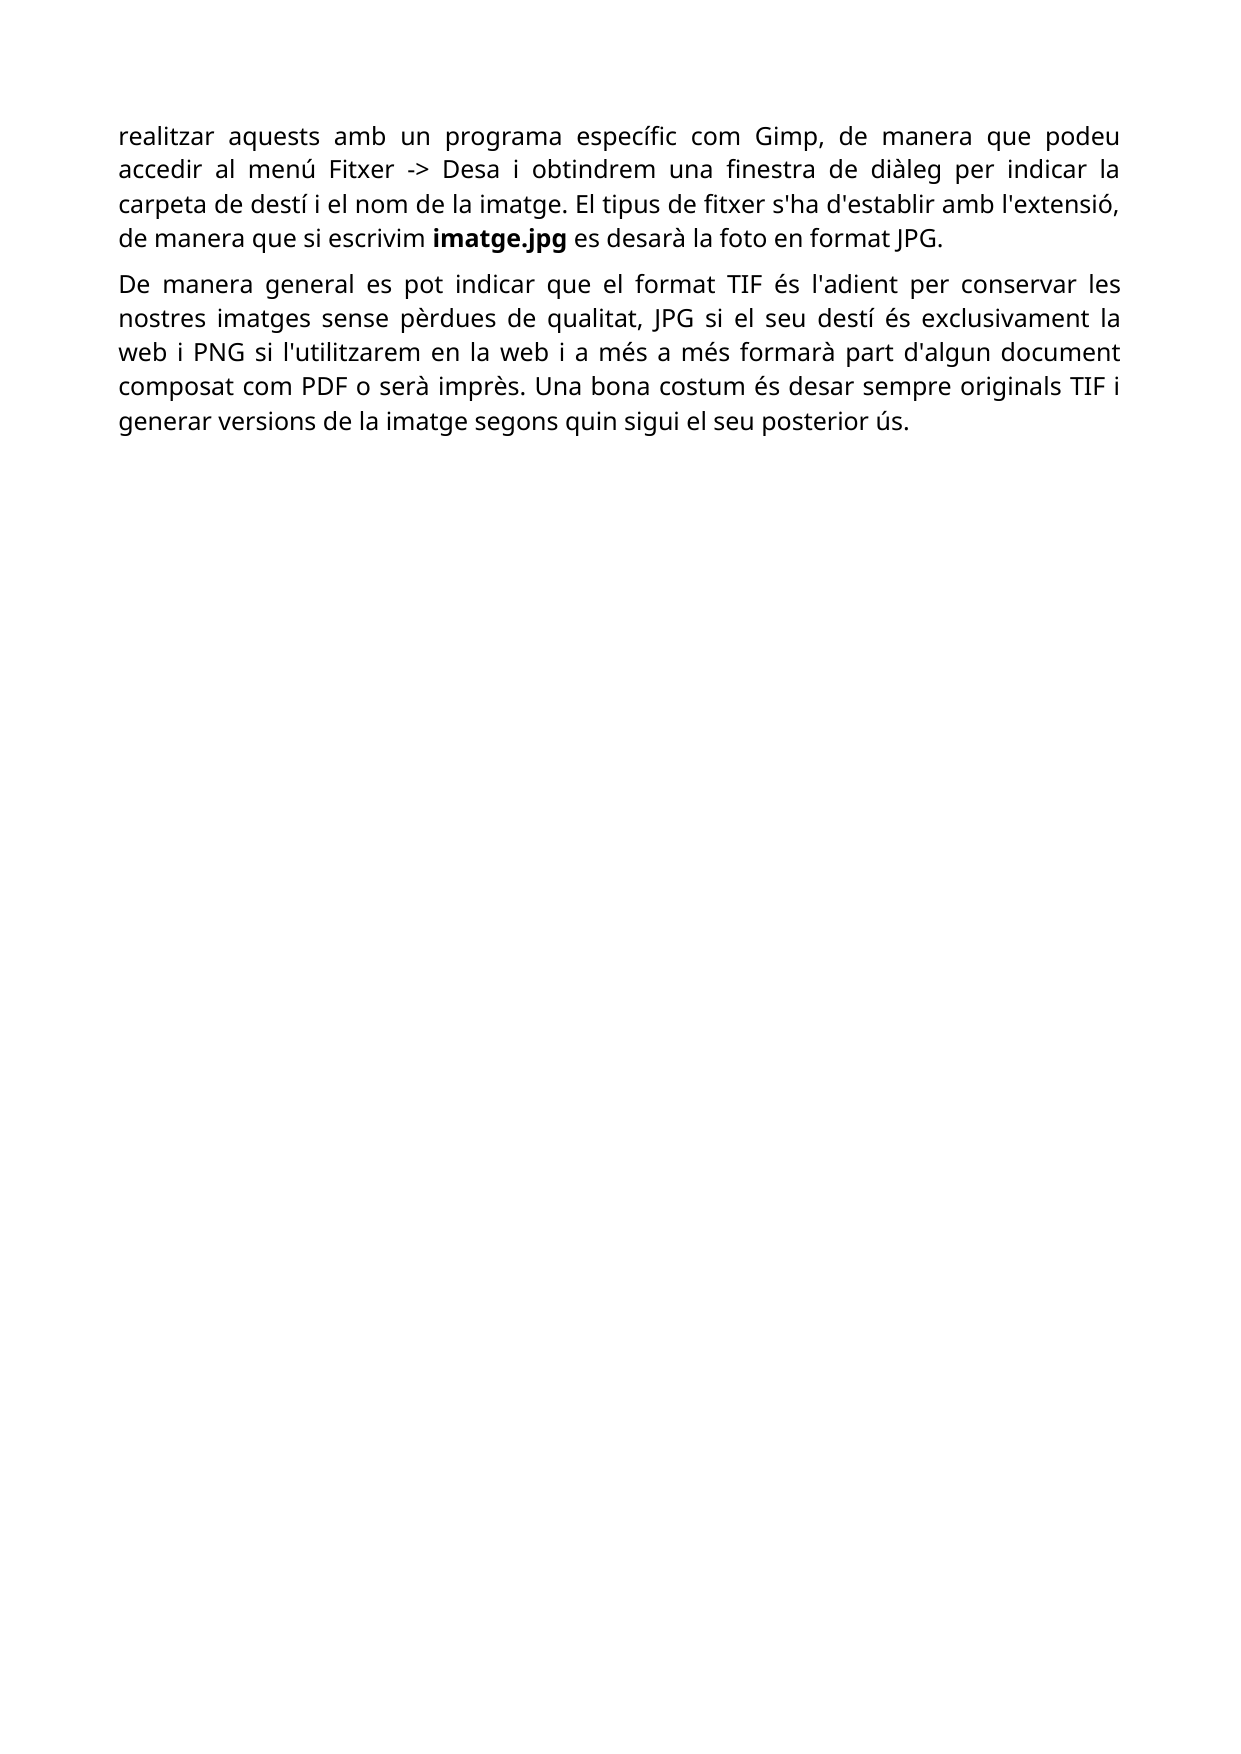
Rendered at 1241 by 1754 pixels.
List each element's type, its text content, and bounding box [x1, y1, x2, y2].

text De manera general es pot indicar que el format TIF és l'adient per conservar les nostres imatges sense pèrdues de qualitat, JPG si el seu destí és exclusivament la web i PNG si l'utilitzarem en la web i a més a més formarà part d'algun document composat com PDF o serà imprès. Una bona costum és desar sempre originals TIF i generar versions de la imatge segons quin sigui el seu posterior ús. [118, 267, 1122, 437]
text realitzar aquests amb un programa específic com Gimp, de manera que podeu accedir al menú Fitxer -> Desa i obtindrem una finestra de diàleg per indicar la carpeta de destí i el nom de la imatge. El tipus de fitxer s'ha d'establir amb l'extensió, de manera que si escrivim imatge.jpg es desarà la foto en format JPG. [118, 118, 1122, 254]
